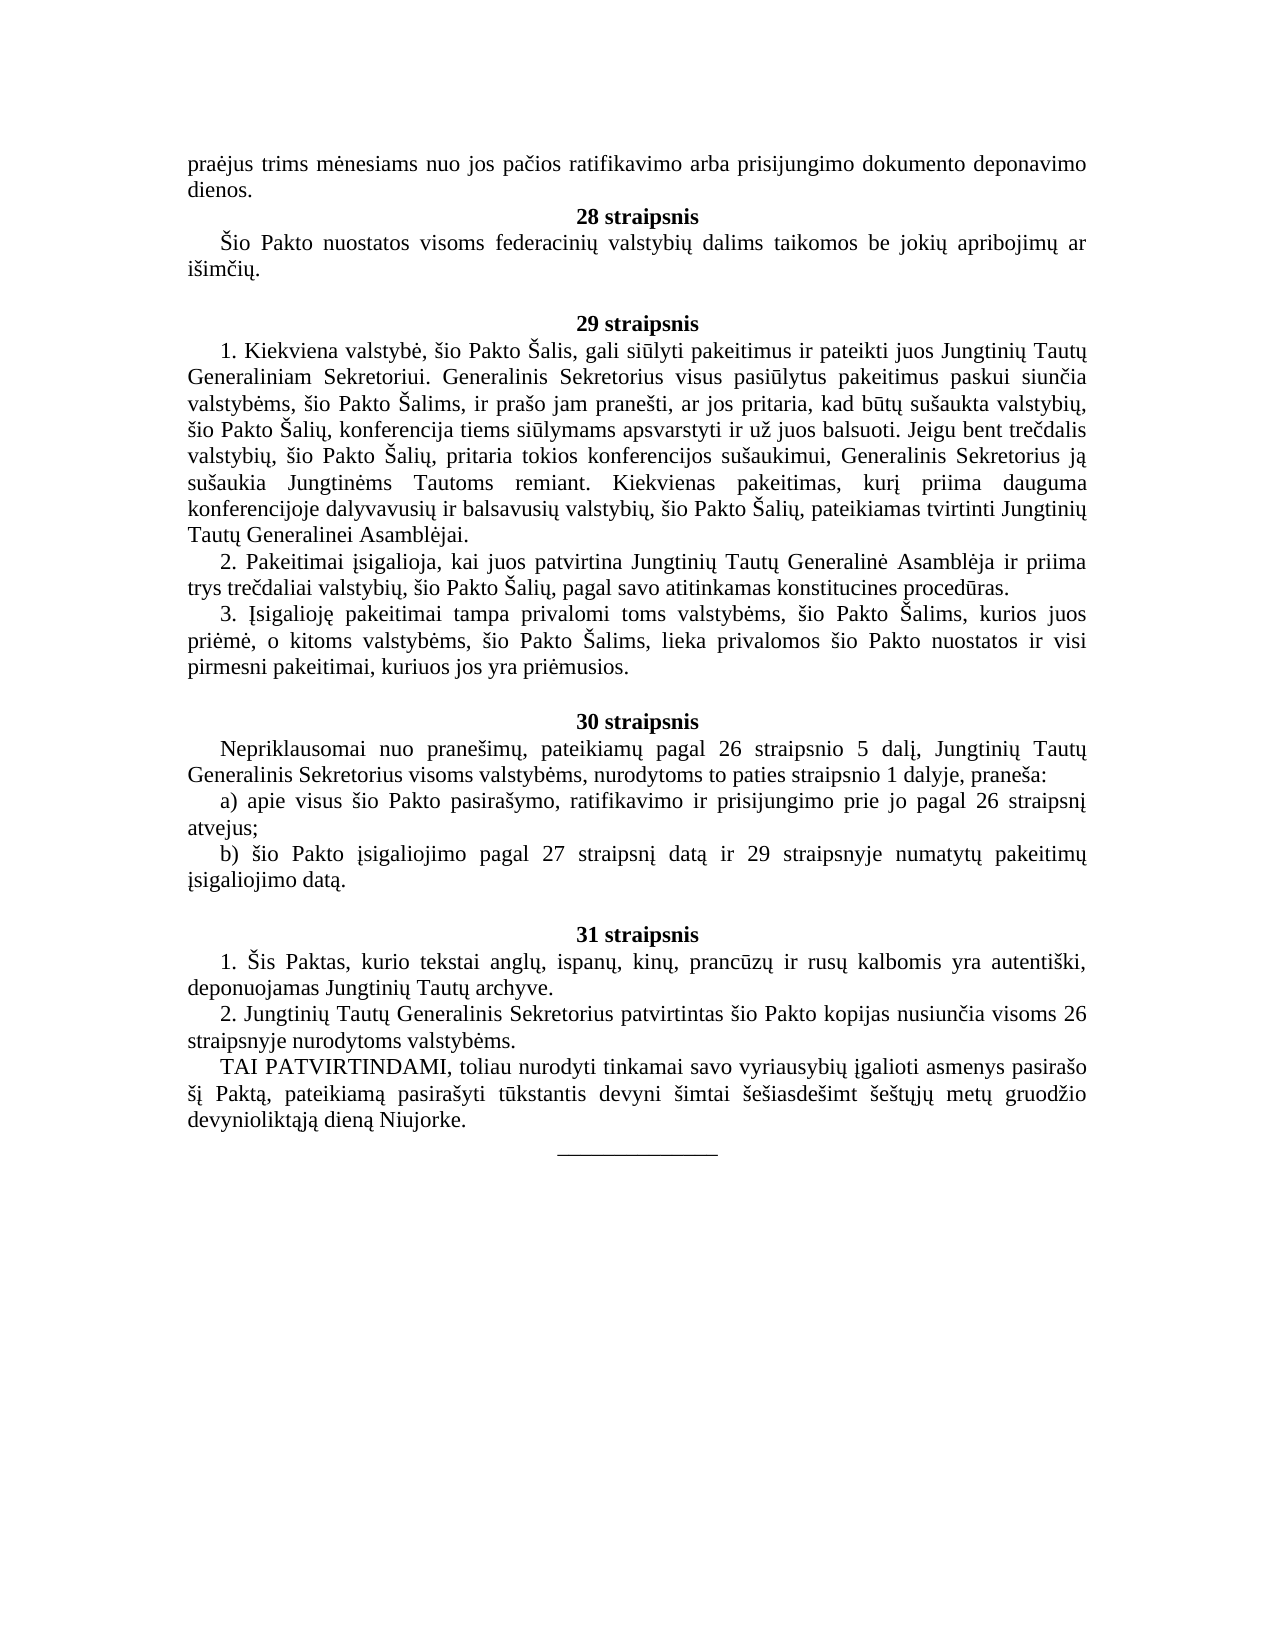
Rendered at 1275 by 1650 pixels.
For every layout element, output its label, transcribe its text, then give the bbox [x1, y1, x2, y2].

text Nepriklausomai nuo pranešimų, pateikiamų pagal 26 straipsnio 5 dalį, Jungtinių Tautų Generalinis Sekretorius visoms valstybėms, nurodytoms to paties straipsnio 1 dalyje, praneša: [187, 734, 1088, 787]
text b) šio Pakto įsigaliojimo pagal 27 straipsnį datą ir 29 straipsnyje numatytų pakeitimų įsigaliojimo datą. [187, 840, 1088, 893]
text TAI PATVIRTINDAMI, toliau nurodyti tinkamai savo vyriausybių įgalioti asmenys pasirašo šį Paktą, pateikiamą pasirašyti tūkstantis devyni šimtai šešiasdešimt šeštųjų metų gruodžio devynioliktąją dieną Niujorke. [187, 1053, 1088, 1132]
text 1. Kiekviena valstybė, šio Pakto Šalis, gali siūlyti pakeitimus ir pateikti juos Jungtinių Tautų Generaliniam Sekretoriui. Generalinis Sekretorius visus pasiūlytus pakeitimus paskui siunčia valstybėms, šio Pakto Šalims, ir prašo jam pranešti, ar jos pritaria, kad būtų sušaukta valstybių, šio Pakto Šalių, konferencija tiems siūlymams apsvarstyti ir už juos balsuoti. Jeigu bent trečdalis valstybių, šio Pakto Šalių, pritaria tokios konferencijos sušaukimui, Generalinis Sekretorius ją sušaukia Jungtinėms Tautoms remiant. Kiekvienas pakeitimas, kurį priima dauguma konferencijoje dalyvavusių ir balsavusių valstybių, šio Pakto Šalių, pateikiamas tvirtinti Jungtinių Tautų Generalinei Asamblėjai. [187, 337, 1088, 548]
text 31 straipsnis [187, 921, 1088, 948]
text 30 straipsnis [187, 708, 1088, 734]
text Šio Pakto nuostatos visoms federacinių valstybių dalims taikomos be jokių apribojimų ar išimčių. [187, 229, 1088, 282]
text praėjus trims mėnesiams nuo jos pačios ratifikavimo arba prisijungimo dokumento deponavimo dienos. [187, 150, 1088, 203]
text 28 straipsnis [187, 203, 1088, 229]
text 1. Šis Paktas, kurio tekstai anglų, ispanų, kinų, prancūzų ir rusų kalbomis yra autentiški, deponuojamas Jungtinių Tautų archyve. [187, 948, 1088, 1001]
text a) apie visus šio Pakto pasirašymo, ratifikavimo ir prisijungimo prie jo pagal 26 straipsnį atvejus; [187, 787, 1088, 840]
text 2. Pakeitimai įsigalioja, kai juos patvirtina Jungtinių Tautų Generalinė Asamblėja ir priima trys trečdaliai valstybių, šio Pakto Šalių, pagal savo atitinkamas konstitucines procedūras. [187, 548, 1088, 600]
text 2. Jungtinių Tautų Generalinis Sekretorius patvirtintas šio Pakto kopijas nusiunčia visoms 26 straipsnyje nurodytoms valstybėms. [187, 1001, 1088, 1053]
text ______________ [187, 1132, 1088, 1159]
text 29 straipsnis [187, 311, 1088, 337]
text 3. Įsigalioję pakeitimai tampa privalomi toms valstybėms, šio Pakto Šalims, kurios juos priėmė, o kitoms valstybėms, šio Pakto Šalims, lieka privalomos šio Pakto nuostatos ir visi pirmesni pakeitimai, kuriuos jos yra priėmusios. [187, 600, 1088, 679]
